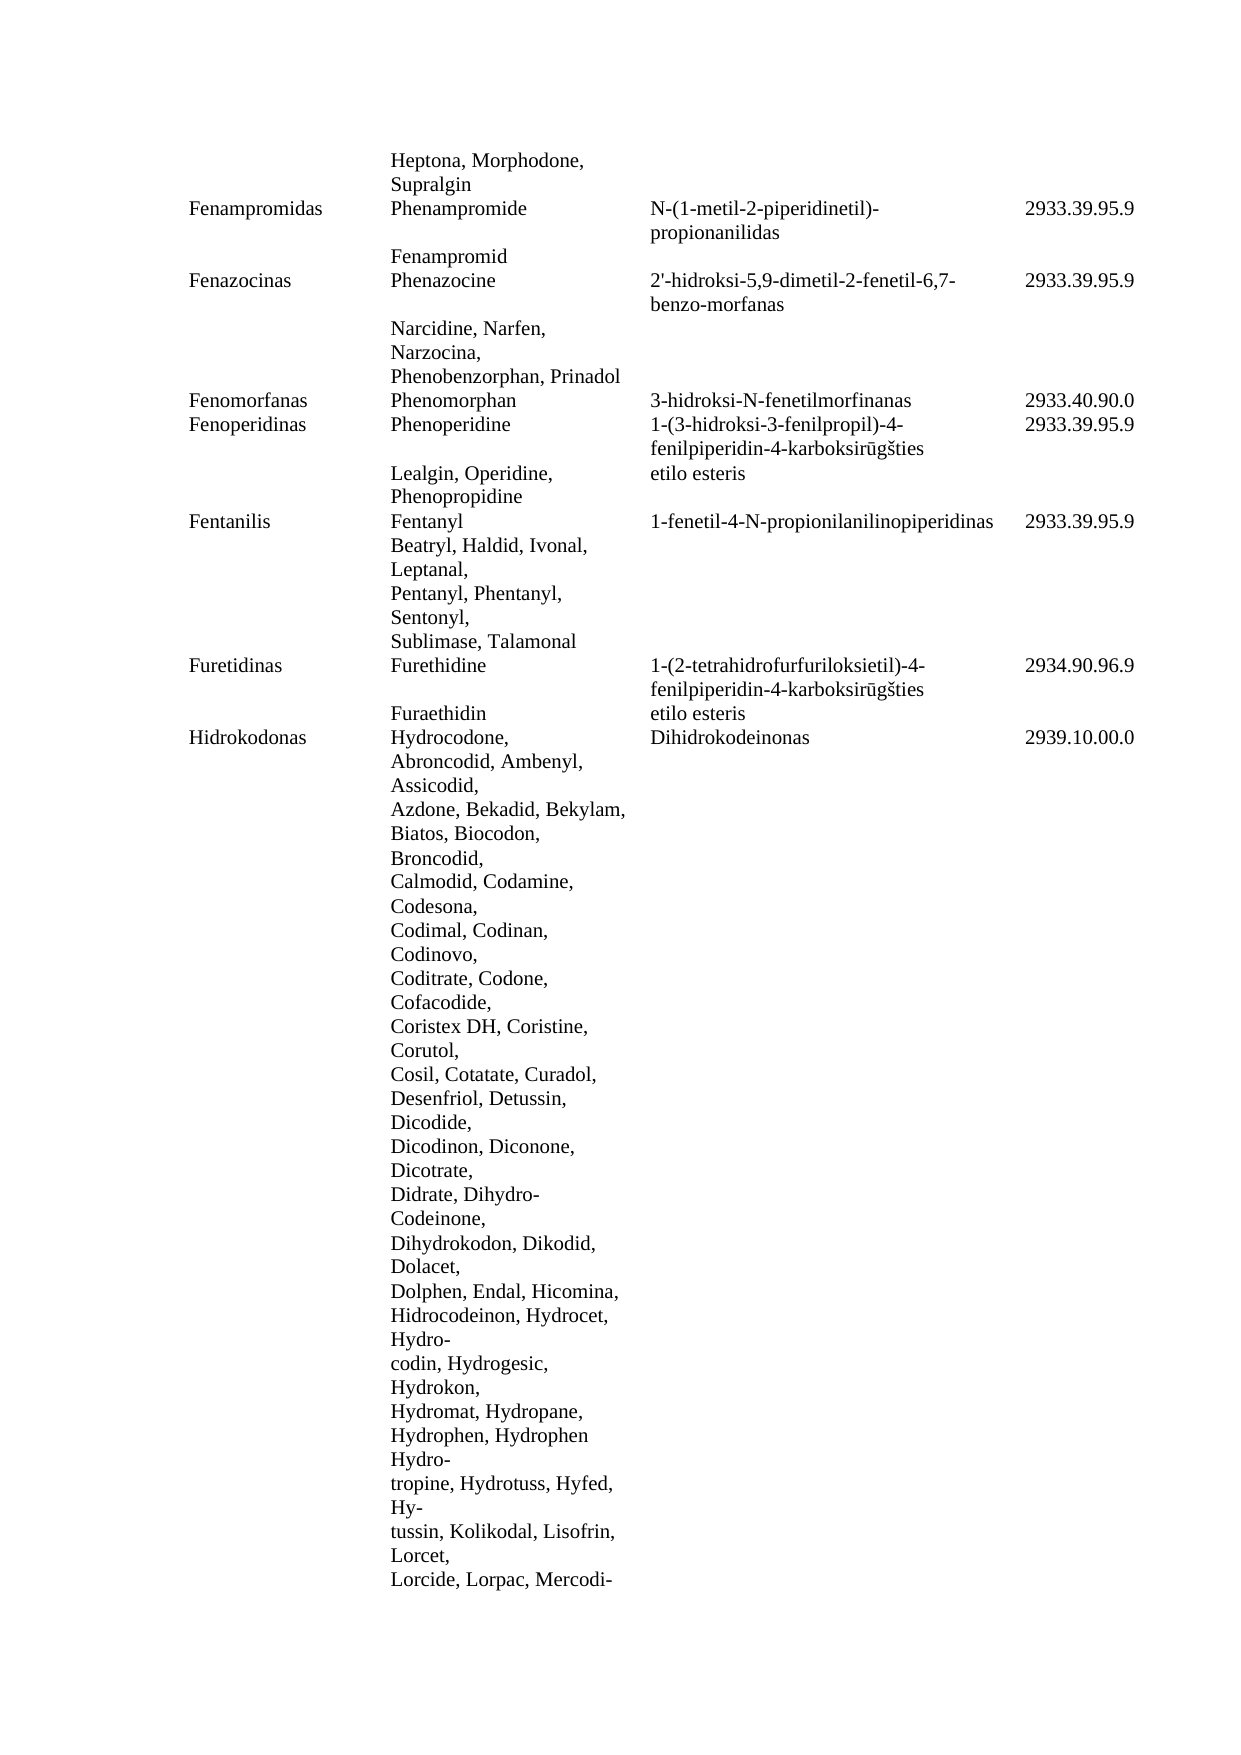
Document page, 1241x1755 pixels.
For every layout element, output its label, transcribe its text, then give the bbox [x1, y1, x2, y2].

table_cell [177, 1014, 379, 1062]
table_cell [1014, 148, 1181, 196]
table_cell tussin, Kolikodal, Lisofrin, Lorcet, [379, 1519, 639, 1567]
table_cell Azdone, Bekadid, Bekylam, [379, 797, 639, 821]
table_cell Furetidinas [177, 653, 379, 701]
table_cell [1014, 701, 1181, 725]
table_cell [1014, 364, 1181, 388]
table_cell Fenoperidinas [177, 412, 379, 460]
table_cell Phenobenzorphan, Prinadol [379, 364, 639, 388]
table_cell [177, 870, 379, 918]
table_cell Biatos, Biocodon, Broncodid, [379, 821, 639, 869]
table_cell [1014, 1519, 1181, 1567]
table_cell [1014, 581, 1181, 629]
table_cell N-(1-metil-2-piperidinetil)-propionanilidas [639, 196, 1014, 244]
table_cell [1014, 1062, 1181, 1086]
table_cell [177, 244, 379, 268]
table_cell [1014, 797, 1181, 821]
table_cell [1014, 966, 1181, 1014]
table_cell [1014, 1134, 1181, 1182]
table_cell [177, 1471, 379, 1519]
table_cell [1014, 1182, 1181, 1230]
table_cell [639, 1423, 1014, 1471]
table_cell [639, 1182, 1014, 1230]
table_cell [177, 1182, 379, 1230]
table_cell [1014, 1351, 1181, 1399]
table_cell [177, 918, 379, 966]
table_cell [639, 364, 1014, 388]
table_cell Fenampromidas [177, 196, 379, 244]
table_cell Coditrate, Codone, Cofacodide, [379, 966, 639, 1014]
table_cell [177, 460, 379, 508]
table_cell [1014, 870, 1181, 918]
table_cell Phenoperidine [379, 412, 639, 460]
table_cell 2939.10.00.0 [1014, 725, 1181, 749]
table_cell [1014, 1279, 1181, 1303]
table_cell Dolphen, Endal, Hicomina, [379, 1279, 639, 1303]
table_cell Furethidine [379, 653, 639, 701]
table_cell Phenomorphan [379, 388, 639, 412]
table_cell Fenomorfanas [177, 388, 379, 412]
table_cell [177, 821, 379, 869]
table_cell Fentanyl [379, 509, 639, 533]
table_cell [639, 1086, 1014, 1134]
table_cell [1014, 1567, 1181, 1591]
table_cell Abroncodid, Ambenyl, Assicodid, [379, 749, 639, 797]
table_cell Fenampromid [379, 244, 639, 268]
table_cell [177, 1062, 379, 1086]
table_cell [177, 364, 379, 388]
table_cell [177, 581, 379, 629]
table_cell [639, 629, 1014, 653]
table_cell [639, 821, 1014, 869]
table_cell 2933.39.95.9 [1014, 268, 1181, 316]
table_cell [639, 797, 1014, 821]
table_cell Dihidrokodeinonas [639, 725, 1014, 749]
table_cell [177, 1567, 379, 1591]
table_cell 1-(2-tetrahidrofurfuriloksietil)-4-fenilpiperidin-4-karboksirūgšties [639, 653, 1014, 701]
table_cell [639, 244, 1014, 268]
table_cell [177, 533, 379, 581]
table_cell etilo esteris [639, 460, 1014, 508]
table_cell Beatryl, Haldid, Ivonal, Leptanal, [379, 533, 639, 581]
table_cell 2933.39.95.9 [1014, 196, 1181, 244]
table_cell Dihydrokodon, Dikodid, Dolacet, [379, 1230, 639, 1278]
table_cell [639, 1519, 1014, 1567]
table_cell [177, 797, 379, 821]
table_cell [1014, 749, 1181, 797]
table_cell Heptona, Morphodone, Supralgin [379, 148, 639, 196]
table_cell [639, 533, 1014, 581]
table_cell [177, 701, 379, 725]
table_cell 1-(3-hidroksi-3-fenilpropil)-4-fenilpiperidin-4-karboksirūgšties [639, 412, 1014, 460]
table_cell 1-fenetil-4-N-propionilanilinopiperidinas [639, 509, 1014, 533]
table_cell [639, 1062, 1014, 1086]
table_cell [177, 749, 379, 797]
table_cell [639, 1399, 1014, 1423]
table_cell Lorcide, Lorpac, Mercodi- [379, 1567, 639, 1591]
table_cell [177, 1230, 379, 1278]
table_cell [639, 1303, 1014, 1351]
table_cell [639, 148, 1014, 196]
table_cell Phenampromide [379, 196, 639, 244]
table_cell Fentanilis [177, 509, 379, 533]
table_cell [639, 749, 1014, 797]
table_cell [1014, 244, 1181, 268]
table_cell [639, 918, 1014, 966]
table_cell [1014, 821, 1181, 869]
table_cell [1014, 1086, 1181, 1134]
table_cell [1014, 316, 1181, 364]
table_cell [1014, 460, 1181, 508]
table_cell 2933.40.90.0 [1014, 388, 1181, 412]
table_cell [177, 1351, 379, 1399]
table_cell Hydromat, Hydropane, [379, 1399, 639, 1423]
table_cell codin, Hydrogesic, Hydrokon, [379, 1351, 639, 1399]
table_cell [1014, 1230, 1181, 1278]
table_cell [1014, 1014, 1181, 1062]
table_cell [177, 148, 379, 196]
table_cell [639, 870, 1014, 918]
table_cell [639, 1134, 1014, 1182]
table_cell Hydrocodone, [379, 725, 639, 749]
table_cell [639, 1279, 1014, 1303]
table_cell [639, 1351, 1014, 1399]
table_cell Hidrokodonas [177, 725, 379, 749]
table_cell [1014, 1423, 1181, 1471]
table_cell [1014, 533, 1181, 581]
table_cell [639, 1567, 1014, 1591]
table_cell [177, 1086, 379, 1134]
table_cell Cosil, Cotatate, Curadol, [379, 1062, 639, 1086]
table_cell [639, 966, 1014, 1014]
table_cell 2933.39.95.9 [1014, 412, 1181, 460]
table_cell Desenfriol, Detussin, Dicodide, [379, 1086, 639, 1134]
table_cell Hydrophen, Hydrophen Hydro- [379, 1423, 639, 1471]
table_cell [177, 1303, 379, 1351]
table_cell [1014, 629, 1181, 653]
table_cell Dicodinon, Diconone, Dicotrate, [379, 1134, 639, 1182]
table_cell [177, 316, 379, 364]
table_cell Lealgin, Operidine, Phenopropidine [379, 460, 639, 508]
table_cell Codimal, Codinan, Codinovo, [379, 918, 639, 966]
table_cell 2934.90.96.9 [1014, 653, 1181, 701]
table_cell [639, 1014, 1014, 1062]
table_cell Hidrocodeinon, Hydrocet, Hydro- [379, 1303, 639, 1351]
table_cell [1014, 918, 1181, 966]
table_cell Furaethidin [379, 701, 639, 725]
table_cell [639, 316, 1014, 364]
table_cell [177, 1423, 379, 1471]
table_cell 2'-hidroksi-5,9-dimetil-2-fenetil-6,7-benzo-morfanas [639, 268, 1014, 316]
table_cell Pentanyl, Phentanyl, Sentonyl, [379, 581, 639, 629]
table_cell Fenazocinas [177, 268, 379, 316]
table_cell [1014, 1471, 1181, 1519]
table_cell [177, 1399, 379, 1423]
table_cell etilo esteris [639, 701, 1014, 725]
table_cell [1014, 1303, 1181, 1351]
table_cell Phenazocine [379, 268, 639, 316]
table_cell [177, 966, 379, 1014]
table_cell [639, 1471, 1014, 1519]
table_cell [177, 1519, 379, 1567]
table_cell Narcidine, Narfen, Narzocina, [379, 316, 639, 364]
table_cell [177, 629, 379, 653]
table_cell Didrate, Dihydro-Codeinone, [379, 1182, 639, 1230]
table_cell Sublimase, Talamonal [379, 629, 639, 653]
table_cell 3-hidroksi-N-fenetilmorfinanas [639, 388, 1014, 412]
table_cell [639, 1230, 1014, 1278]
table_cell [1014, 1399, 1181, 1423]
table_cell 2933.39.95.9 [1014, 509, 1181, 533]
table_cell [177, 1134, 379, 1182]
table_cell Coristex DH, Coristine, Corutol, [379, 1014, 639, 1062]
table_cell [177, 1279, 379, 1303]
table_cell tropine, Hydrotuss, Hyfed, Hy- [379, 1471, 639, 1519]
table_cell Calmodid, Codamine, Codesona, [379, 870, 639, 918]
table_cell [639, 581, 1014, 629]
